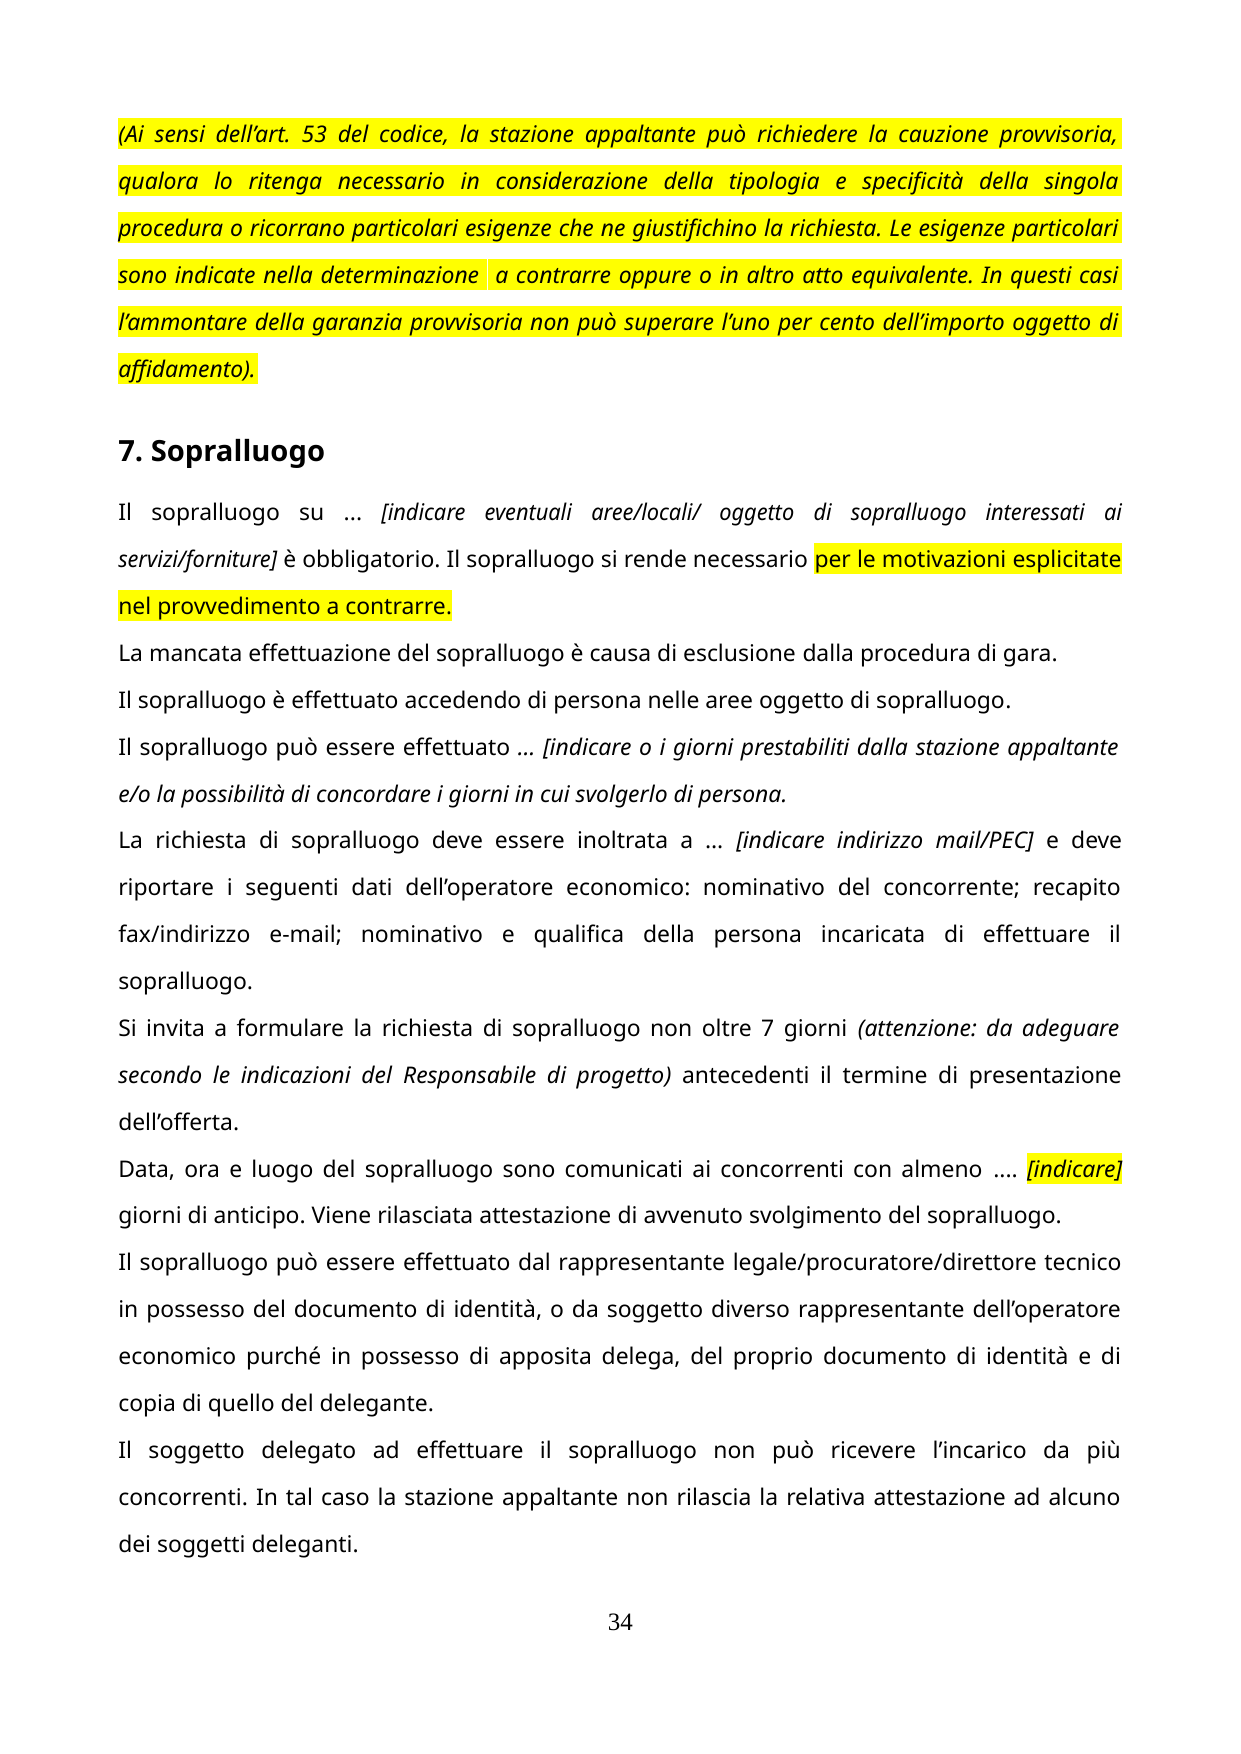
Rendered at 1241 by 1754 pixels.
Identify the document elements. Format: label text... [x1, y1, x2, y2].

list La mancata effettuazione del sopralluogo è causa di esclusione dalla procedura di gara. [118, 637, 1122, 668]
list Il sopralluogo su ... [indicare eventuali aree/locali/ oggetto di sopralluogo interessati ai servizi/forniture] è obbligatorio. Il sopralluogo si rende necessario per le motivazioni esplicitate nel provvedimento a contrarre. [118, 496, 1122, 621]
list Il soggetto delegato ad effettuare il sopralluogo non può ricevere l’incarico da più concorrenti. In tal caso la stazione appaltante non rilascia la relativa attestazione ad alcuno dei soggetti deleganti. [118, 1434, 1122, 1559]
list La richiesta di sopralluogo deve essere inoltrata a … [indicare indirizzo mail/PEC] e deve riportare i seguenti dati dell’operatore economico: nominativo del concorrente; recapito fax/indirizzo e-mail; nominativo e qualifica della persona incaricata di effettuare il sopralluogo. [118, 824, 1122, 996]
subtitle 7. Sopralluogo [118, 431, 1122, 470]
list Si invita a formulare la richiesta di sopralluogo non oltre 7 giorni (attenzione: da adeguare secondo le indicazioni del Responsabile di progetto) antecedenti il termine di presentazione dell’offerta. [118, 1012, 1122, 1137]
list (Ai sensi dell’art. 53 del codice, la stazione appaltante può richiedere la cauzione provvisoria, qualora lo ritenga necessario in considerazione della tipologia e specificità della singola procedura o ricorrano particolari esigenze che ne giustifichino la richiesta. Le esigenze particolari sono indicate nella determinazione a contrarre oppure o in altro atto equivalente. In questi casi l’ammontare della garanzia provvisoria non può superare l’uno per cento dell’importo oggetto di affidamento). [118, 118, 1122, 384]
list Il sopralluogo può essere effettuato … [indicare o i giorni prestabiliti dalla stazione appaltante e/o la possibilità di concordare i giorni in cui svolgerlo di persona. [118, 731, 1122, 809]
list Il sopralluogo può essere effettuato dal rappresentante legale/procuratore/direttore tecnico in possesso del documento di identità, o da soggetto diverso rappresentante dell’operatore economico purché in possesso di apposita delega, del proprio documento di identità e di copia di quello del delegante. [118, 1246, 1122, 1418]
list Il sopralluogo è effettuato accedendo di persona nelle aree oggetto di sopralluogo. [118, 684, 1122, 715]
list Data, ora e luogo del sopralluogo sono comunicati ai concorrenti con almeno .... [indicare] giorni di anticipo. Viene rilasciata attestazione di avvenuto svolgimento del sopralluogo. [118, 1153, 1122, 1231]
